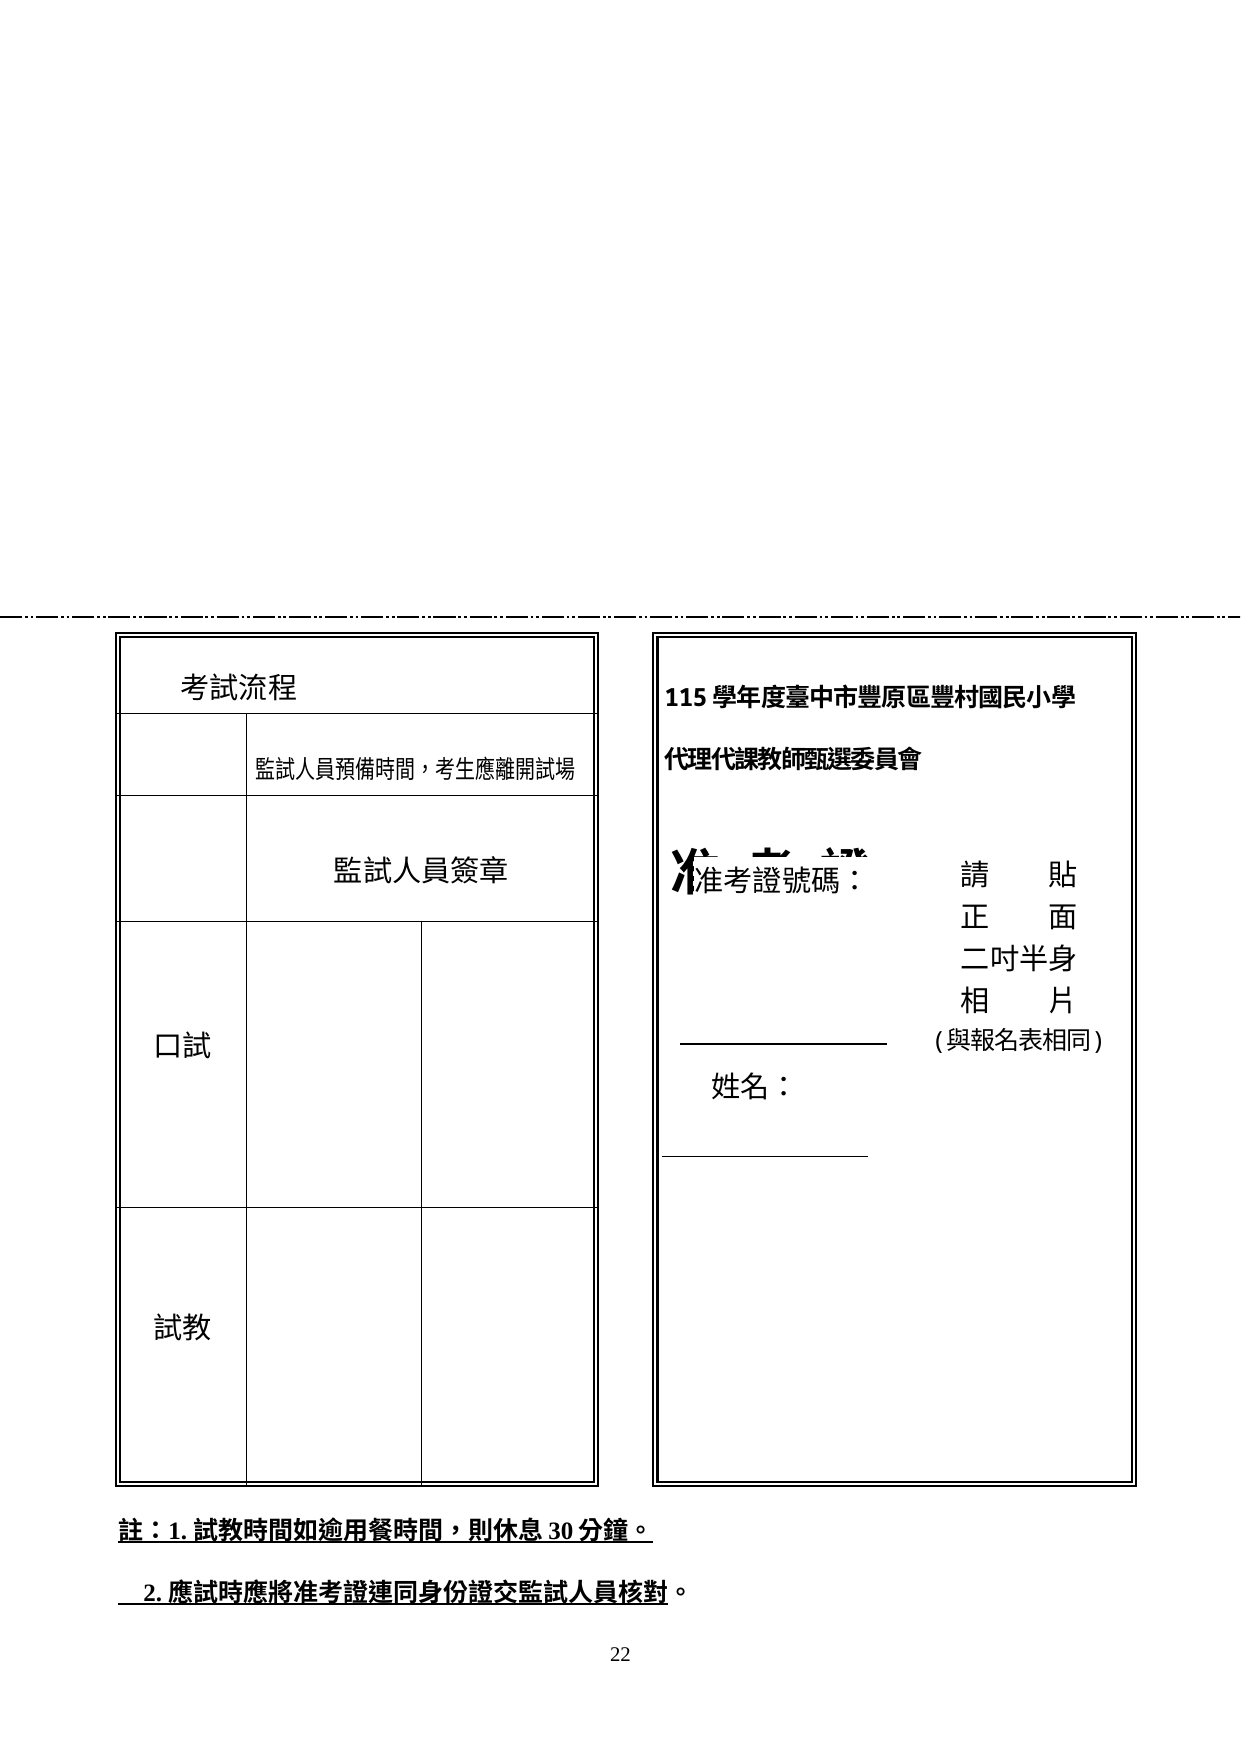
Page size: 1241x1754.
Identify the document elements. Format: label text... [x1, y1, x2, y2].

table_cell [121, 714, 246, 794]
table_header 115學年度臺中市豐原區豐村國民小學 代理代課教師甄選委員會 [659, 638, 1131, 794]
table_cell 試教 [121, 1208, 246, 1481]
table_cell [247, 1208, 421, 1481]
table_cell [247, 922, 421, 1207]
table_cell 准 考 證 [659, 795, 1131, 1191]
text 2. 應試時應將准考證連同身份證交監試人員核對。 [118, 1549, 1122, 1612]
table_cell 姓名： [659, 1037, 928, 1481]
table_header [599, 632, 652, 1481]
table_cell [121, 796, 246, 921]
table_cell 監試人員預備時間，考生應離開試場 [247, 714, 593, 794]
table_cell [422, 922, 593, 1207]
table_cell 口試 [121, 922, 246, 1207]
table_cell [776, 925, 784, 1037]
table_cell [784, 921, 909, 1037]
table_cell [928, 921, 1131, 1481]
table_cell 監試人員簽章 [247, 796, 593, 921]
table_cell [659, 921, 776, 1037]
table_header 考試流程 [121, 638, 593, 713]
table_cell [422, 1208, 593, 1481]
text 註：1. 試教時間如逾用餐時間，則休息30分鐘。 [118, 1487, 1122, 1549]
